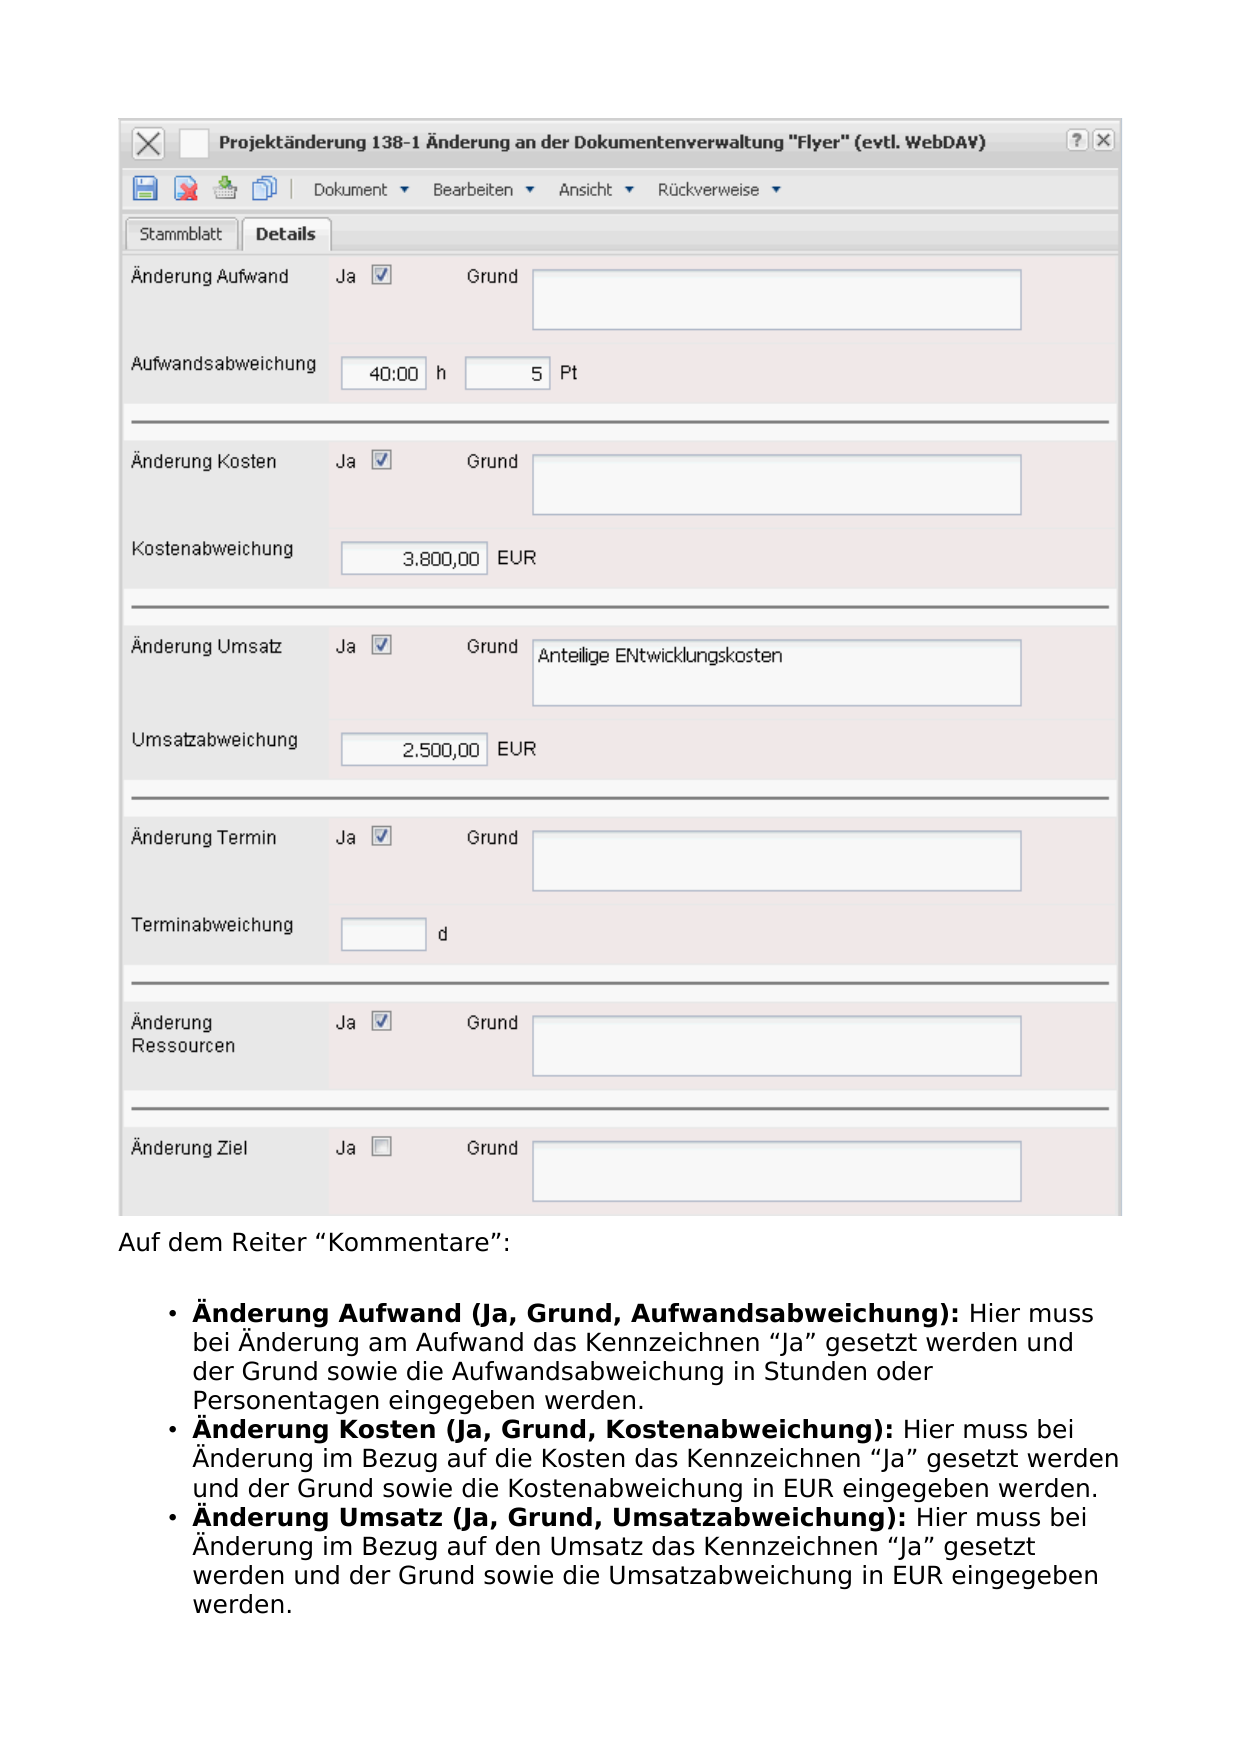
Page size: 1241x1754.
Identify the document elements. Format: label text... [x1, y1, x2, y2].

picture [118, 118, 1123, 1216]
list Änderung Umsatz (Ja, Grund, Umsatzabweichung): Hier muss bei Änderung im Bezug auf den Umsatz das Kennzeichnen “Ja” gesetzt werden und der Grund sowie die Umsatzabweichung in EUR eingegeben werden. [177, 1503, 1122, 1620]
list Änderung Aufwand (Ja, Grund, Aufwandsabweichung): Hier muss bei Änderung am Aufwand das Kennzeichnen “Ja” gesetzt werden und der Grund sowie die Aufwandsabweichung in Stunden oder Personentagen eingegeben werden. [177, 1299, 1122, 1416]
list Änderung Kosten (Ja, Grund, Kostenabweichung): Hier muss bei Änderung im Bezug auf die Kosten das Kennzeichnen “Ja” gesetzt werden und der Grund sowie die Kostenabweichung in EUR eingegeben werden. [177, 1416, 1122, 1503]
text Auf dem Reiter “Kommentare”: [118, 1228, 1122, 1257]
